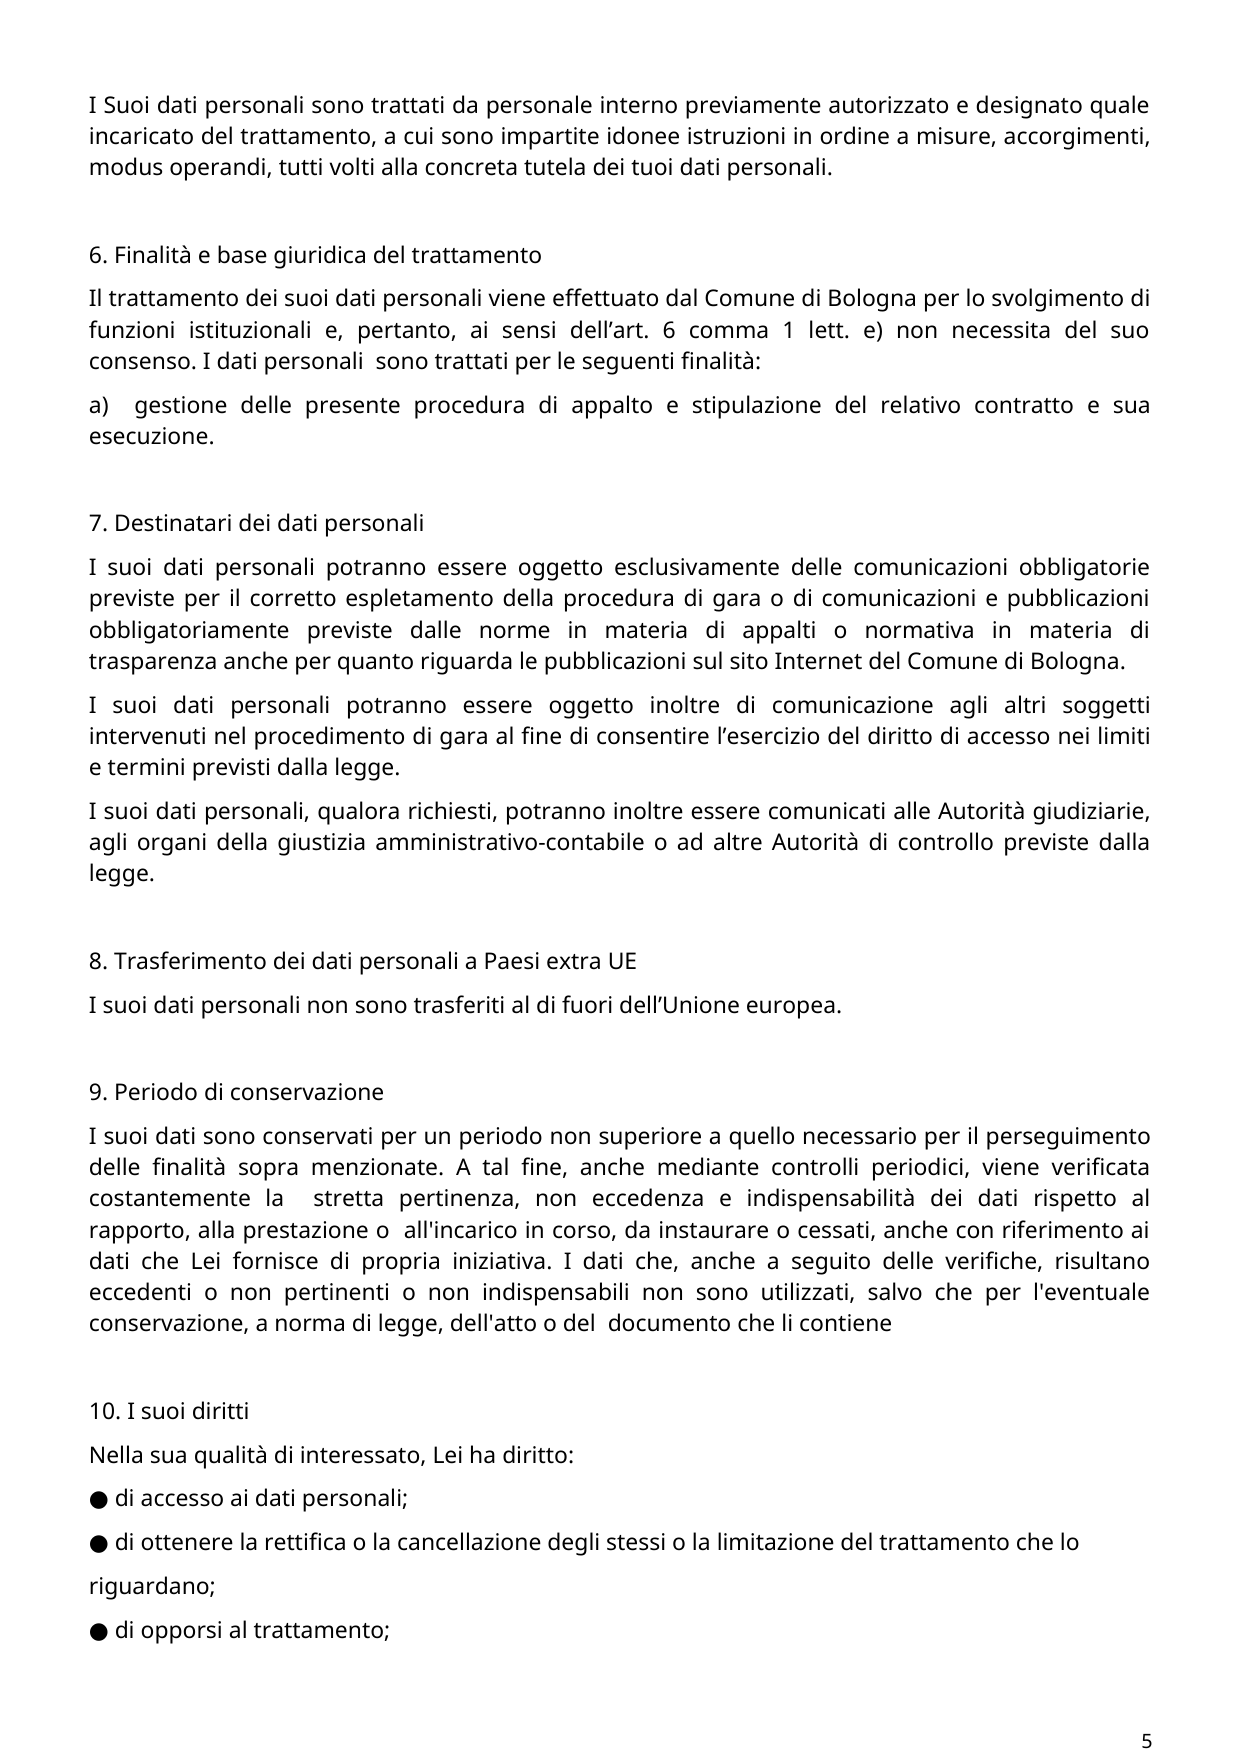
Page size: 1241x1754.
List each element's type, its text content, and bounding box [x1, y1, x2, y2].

text I suoi dati sono conservati per un periodo non superiore a quello necessario per il perseguimento delle finalità sopra menzionate. A tal fine, anche mediante controlli periodici, viene verificata costantemente la stretta pertinenza, non eccedenza e indispensabilità dei dati rispetto al rapporto, alla prestazione o all'incarico in corso, da instaurare o cessati, anche con riferimento ai dati che Lei fornisce di propria iniziativa. I dati che, anche a seguito delle verifiche, risultano eccedenti o non pertinenti o non indispensabili non sono utilizzati, salvo che per l'eventuale conservazione, a norma di legge, dell'atto o del documento che li contiene [89, 1120, 1152, 1339]
text 6. Finalità e base giuridica del trattamento [89, 239, 1152, 270]
text ● di accesso ai dati personali; [89, 1482, 1152, 1514]
text 7. Destinatari dei dati personali [89, 507, 1152, 539]
text 8. Trasferimento dei dati personali a Paesi extra UE [89, 945, 1152, 976]
text Il trattamento dei suoi dati personali viene effettuato dal Comune di Bologna per lo svolgimento di funzioni istituzionali e, pertanto, ai sensi dell’art. 6 comma 1 lett. e) non necessita del suo consenso. I dati personali sono trattati per le seguenti finalità: [89, 282, 1152, 376]
text a) gestione delle presente procedura di appalto e stipulazione del relativo contratto e sua esecuzione. [89, 389, 1152, 451]
text I suoi dati personali non sono trasferiti al di fuori dell’Unione europea. [89, 989, 1152, 1020]
text I Suoi dati personali sono trattati da personale interno previamente autorizzato e designato quale incaricato del trattamento, a cui sono impartite idonee istruzioni in ordine a misure, accorgimenti, modus operandi, tutti volti alla concreta tutela dei tuoi dati personali. [89, 89, 1152, 182]
text ● di ottenere la rettifica o la cancellazione degli stessi o la limitazione del trattamento che lo [89, 1526, 1152, 1557]
text 9. Periodo di conservazione [89, 1076, 1152, 1107]
text 10. I suoi diritti [89, 1395, 1152, 1426]
text I suoi dati personali potranno essere oggetto inoltre di comunicazione agli altri soggetti intervenuti nel procedimento di gara al fine di consentire l’esercizio del diritto di accesso nei limiti e termini previsti dalla legge. [89, 689, 1152, 782]
text Nella sua qualità di interessato, Lei ha diritto: [89, 1439, 1152, 1470]
text riguardano; [89, 1570, 1152, 1601]
text ● di opporsi al trattamento; [89, 1614, 1152, 1645]
text I suoi dati personali, qualora richiesti, potranno inoltre essere comunicati alle Autorità giudiziarie, agli organi della giustizia amministrativo-contabile o ad altre Autorità di controllo previste dalla legge. [89, 795, 1152, 889]
text I suoi dati personali potranno essere oggetto esclusivamente delle comunicazioni obbligatorie previste per il corretto espletamento della procedura di gara o di comunicazioni e pubblicazioni obbligatoriamente previste dalle norme in materia di appalti o normativa in materia di trasparenza anche per quanto riguarda le pubblicazioni sul sito Internet del Comune di Bologna. [89, 551, 1152, 676]
